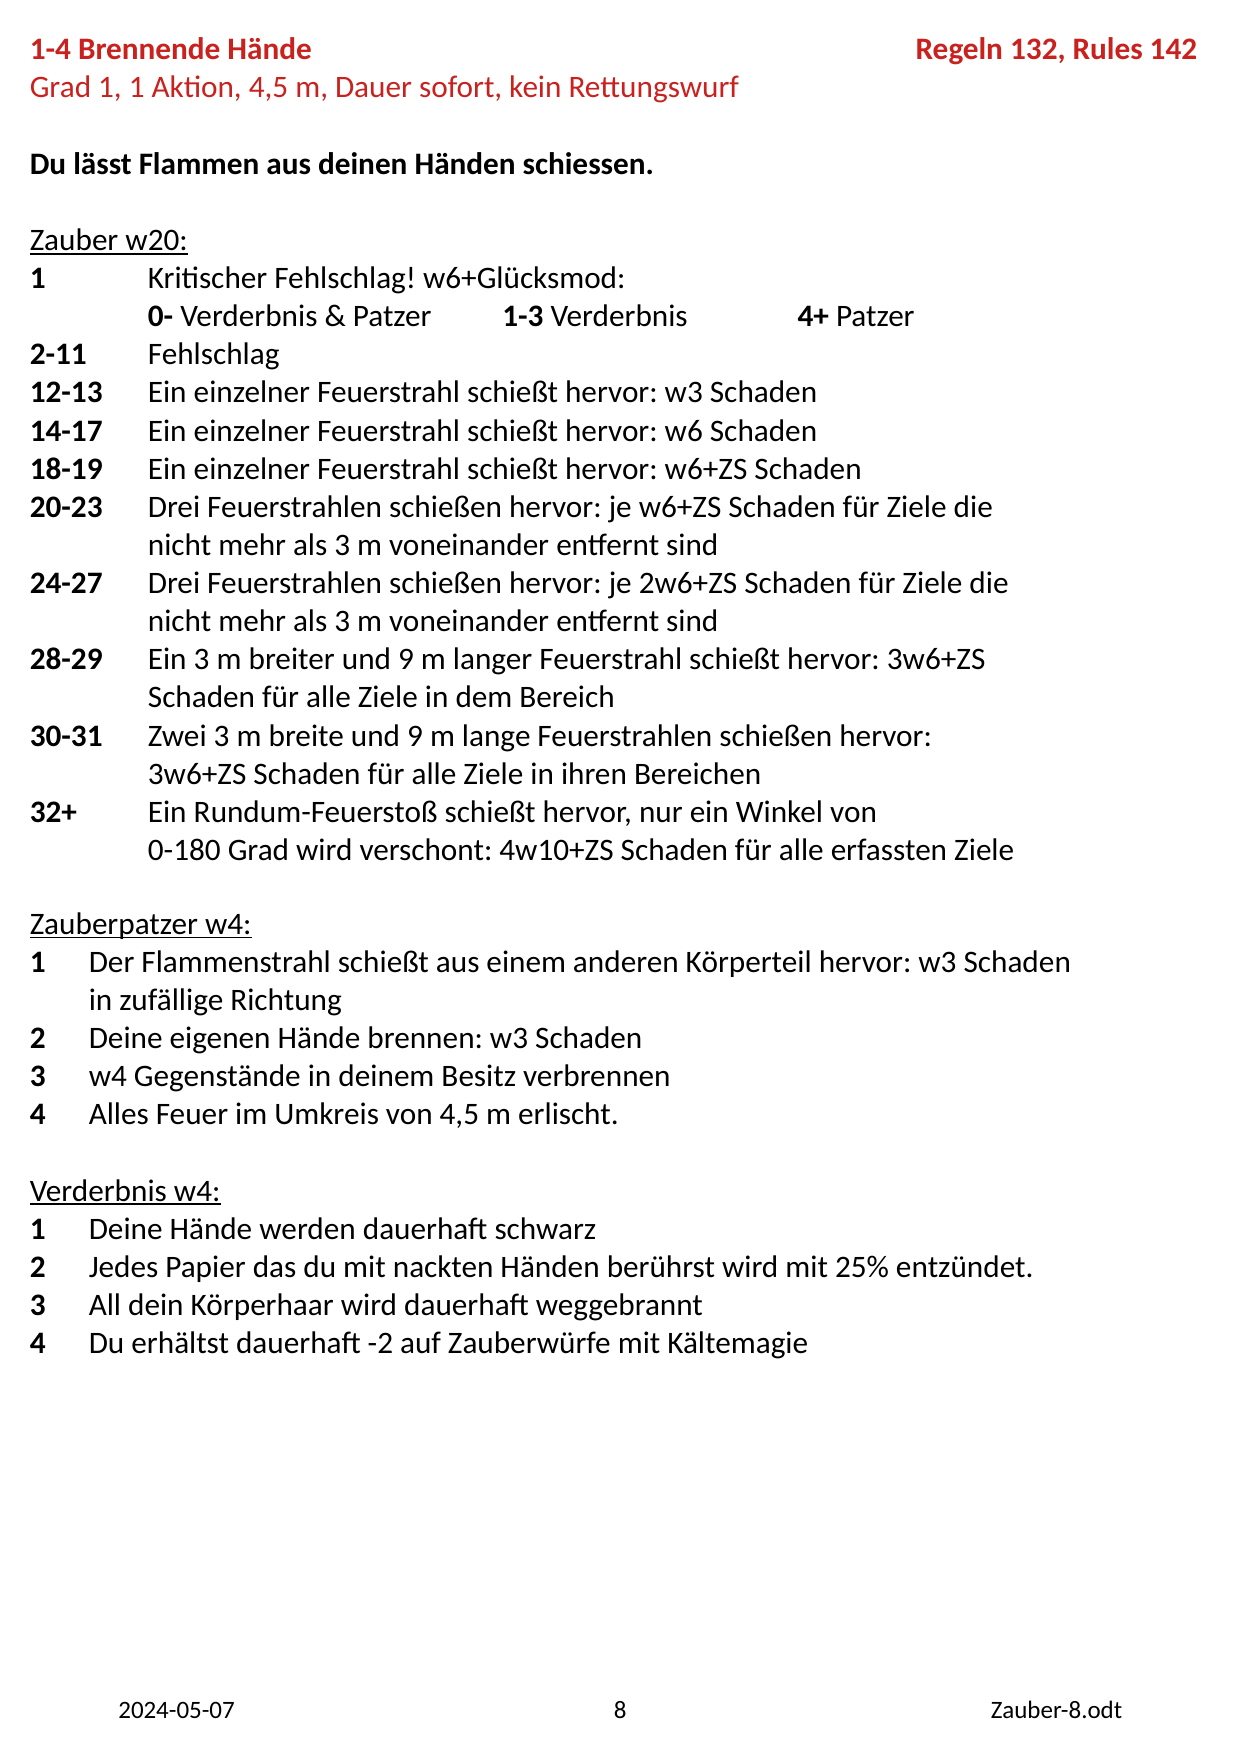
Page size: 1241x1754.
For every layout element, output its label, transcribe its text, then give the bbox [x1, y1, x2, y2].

text 24-27 Drei Feuerstrahlen schießen hervor: je 2w6+ZS Schaden für Ziele die [29, 563, 1211, 601]
text 4 Du erhältst dauerhaft -2 auf Zauberwürfe mit Kältemagie [29, 1323, 1211, 1361]
text 14-17 Ein einzelner Feuerstrahl schießt hervor: w6 Schaden [29, 411, 1211, 449]
text 3 w4 Gegenstände in deinem Besitz verbrennen [29, 1056, 1211, 1094]
text Schaden für alle Ziele in dem Bereich [29, 678, 1211, 716]
text 3 All dein Körperhaar wird dauerhaft weggebrannt [29, 1285, 1211, 1323]
text 18-19 Ein einzelner Feuerstrahl schießt hervor: w6+ZS Schaden [29, 449, 1211, 487]
text 20-23 Drei Feuerstrahlen schießen hervor: je w6+ZS Schaden für Ziele die [29, 487, 1211, 525]
text 1 Deine Hände werden dauerhaft schwarz [29, 1209, 1211, 1247]
text 30-31 Zwei 3 m breite und 9 m lange Feuerstrahlen schießen hervor: 3w6+ZS Schaden für alle Ziele in ihren Bereichen [29, 716, 1211, 792]
text Zauberpatzer w4: [29, 904, 1211, 942]
text Grad 1, 1 Aktion, 4,5 m, Dauer sofort, kein Rettungswurf [29, 68, 1211, 106]
text 28-29 Ein 3 m breiter und 9 m langer Feuerstrahl schießt hervor: 3w6+ZS [29, 639, 1211, 678]
text 1-4 Brennende Hände Regeln 132, Rules 142 [29, 29, 1211, 68]
text nicht mehr als 3 m voneinander entfernt sind [29, 525, 1211, 563]
text 1 Der Flammenstrahl schießt aus einem anderen Körperteil hervor: w3 Schaden in zufällige Richtung [29, 942, 1211, 1018]
text Zauber w20: [29, 220, 1211, 258]
text Du lässt Flammen aus deinen Händen schiessen. [29, 144, 1211, 182]
text 1 Kritischer Fehlschlag! w6+Glücksmod: [29, 258, 1211, 296]
text Verderbnis w4: [29, 1171, 1211, 1209]
text 32+ Ein Rundum-Feuerstoß schießt hervor, nur ein Winkel von [29, 792, 1211, 830]
text 2-11 Fehlschlag [29, 334, 1211, 373]
text 2 Deine eigenen Hände brennen: w3 Schaden [29, 1018, 1211, 1056]
text 0-180 Grad wird verschont: 4w10+ZS Schaden für alle erfassten Ziele [29, 830, 1211, 868]
text nicht mehr als 3 m voneinander entfernt sind [29, 601, 1211, 639]
text 4 Alles Feuer im Umkreis von 4,5 m erlischt. [29, 1094, 1211, 1133]
text 2 Jedes Papier das du mit nackten Händen berührst wird mit 25% entzündet. [29, 1247, 1211, 1285]
text 12-13 Ein einzelner Feuerstrahl schießt hervor: w3 Schaden [29, 373, 1211, 411]
text 0- Verderbnis & Patzer 1-3 Verderbnis 4+ Patzer [29, 296, 1211, 334]
